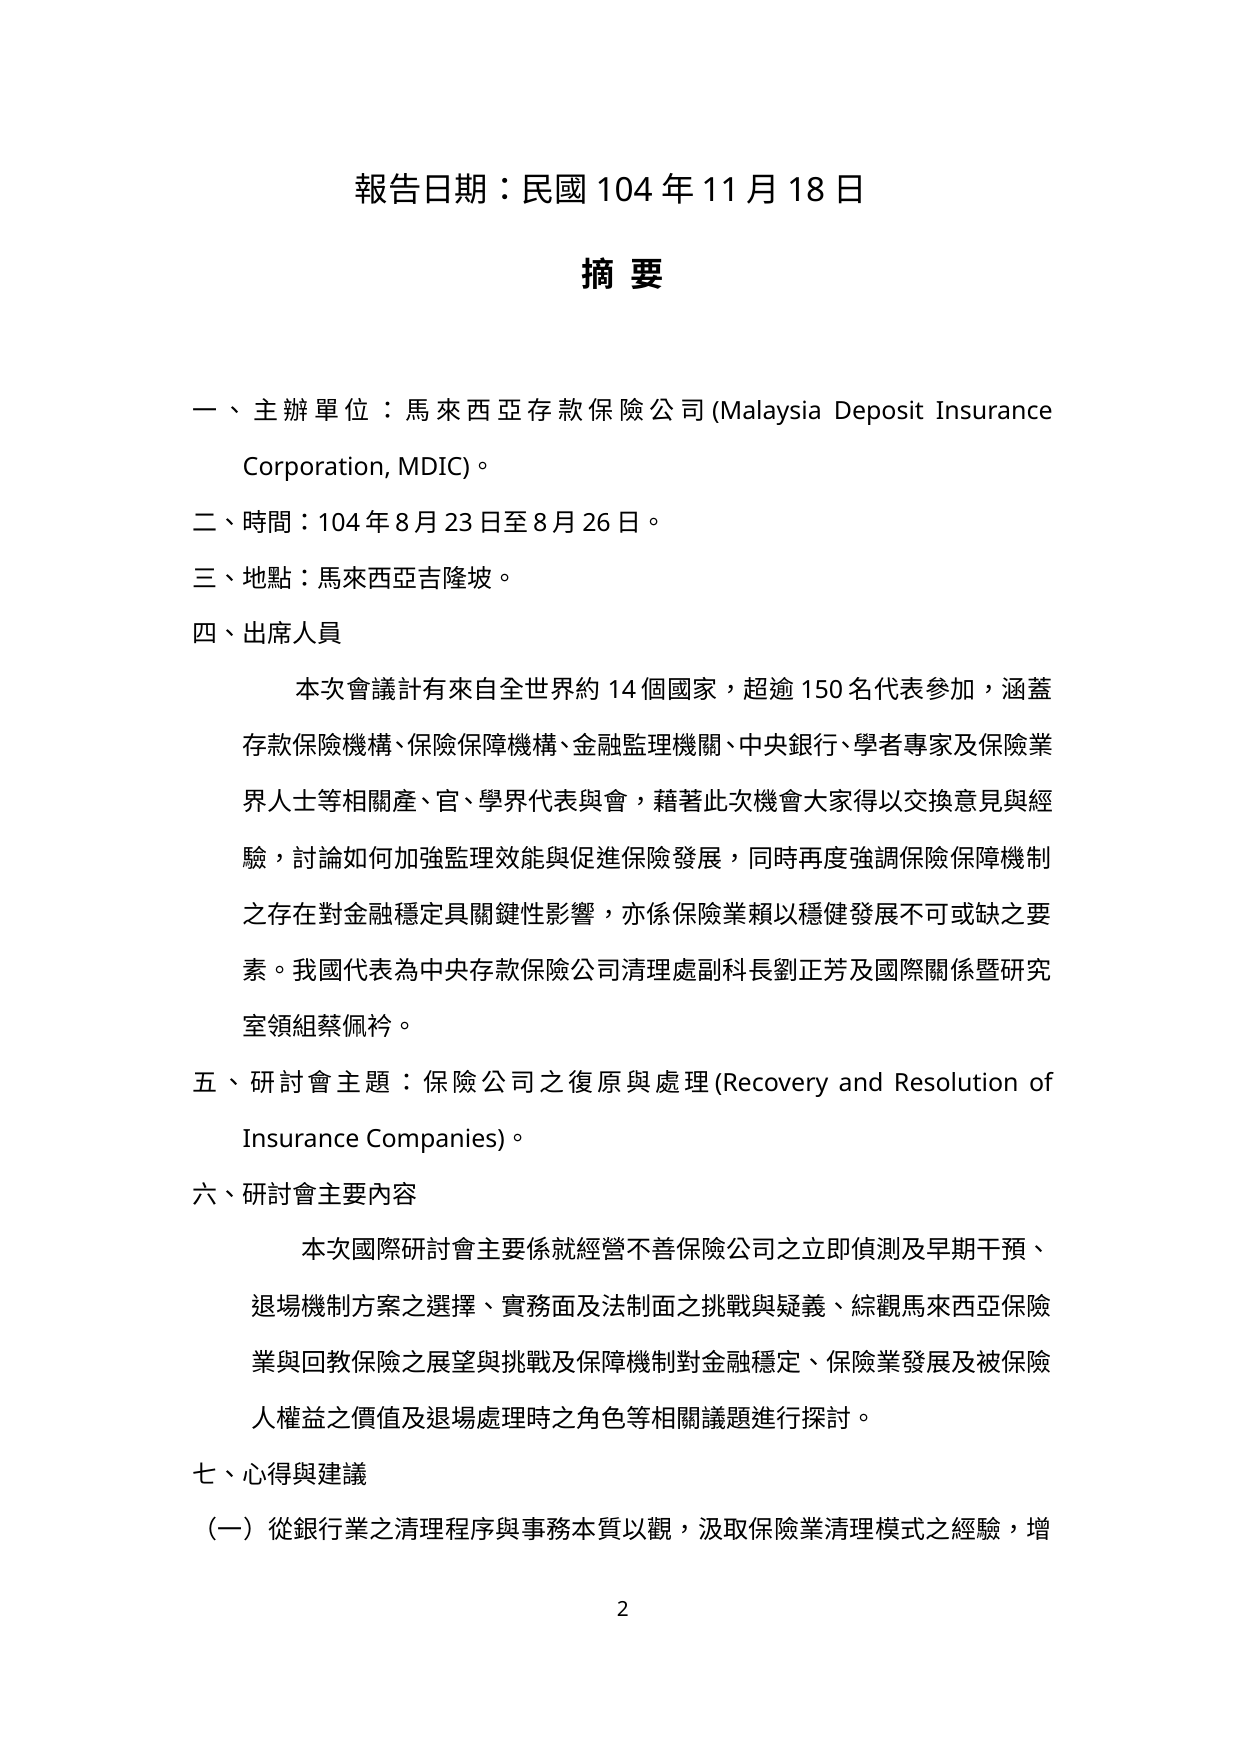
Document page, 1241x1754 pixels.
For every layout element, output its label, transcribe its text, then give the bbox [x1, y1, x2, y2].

text 一、主辦單位：馬來西亞存款保險公司(Malaysia Deposit Insurance Corporation, MDIC)。 [192, 390, 1053, 484]
text 二、時間：104年8月23日至8月26日。 [192, 502, 1053, 539]
text （一）從銀行業之清理程序與事務本質以觀，汲取保險業清理模式之經驗，增 [192, 1509, 1053, 1547]
text 三、地點：馬來西亞吉隆坡。 [192, 557, 1053, 595]
text 報告日期：民國 104 年11月 18 日 [354, 150, 1053, 225]
text 本次國際研討會主要係就經營不善保險公司之立即偵測及早期干預、退場機制方案之選擇、實務面及法制面之挑戰與疑義、綜觀馬來西亞保險業與回教保險之展望與挑戰及保障機制對金融穩定、保險業發展及被保險人權益之價值及退場處理時之角色等相關議題進行探討。 [251, 1229, 1053, 1436]
text 五、研討會主題：保險公司之復原與處理(Recovery and Resolution of Insurance Companies)。 [192, 1062, 1053, 1156]
text 本次會議計有來自全世界約14個國家，超逾150名代表參加，涵蓋存款保險機構、保險保障機構、金融監理機關、中央銀行、學者專家及保險業界人士等相關產、官、學界代表與會，藉著此次機會大家得以交換意見與經驗，討論如何加強監理效能與促進保險發展，同時再度強調保險保障機制之存在對金融穩定具關鍵性影響，亦係保險業賴以穩健發展不可或缺之要素。我國代表為中央存款保險公司清理處副科長劉正芳及國際關係暨研究室領組蔡佩衿。 [242, 669, 1053, 1044]
text 四、出席人員 [192, 613, 1053, 651]
subtitle 摘 要 [192, 235, 1053, 310]
text 六、研討會主要內容 [192, 1174, 1053, 1211]
text 七、心得與建議 [192, 1454, 1053, 1491]
